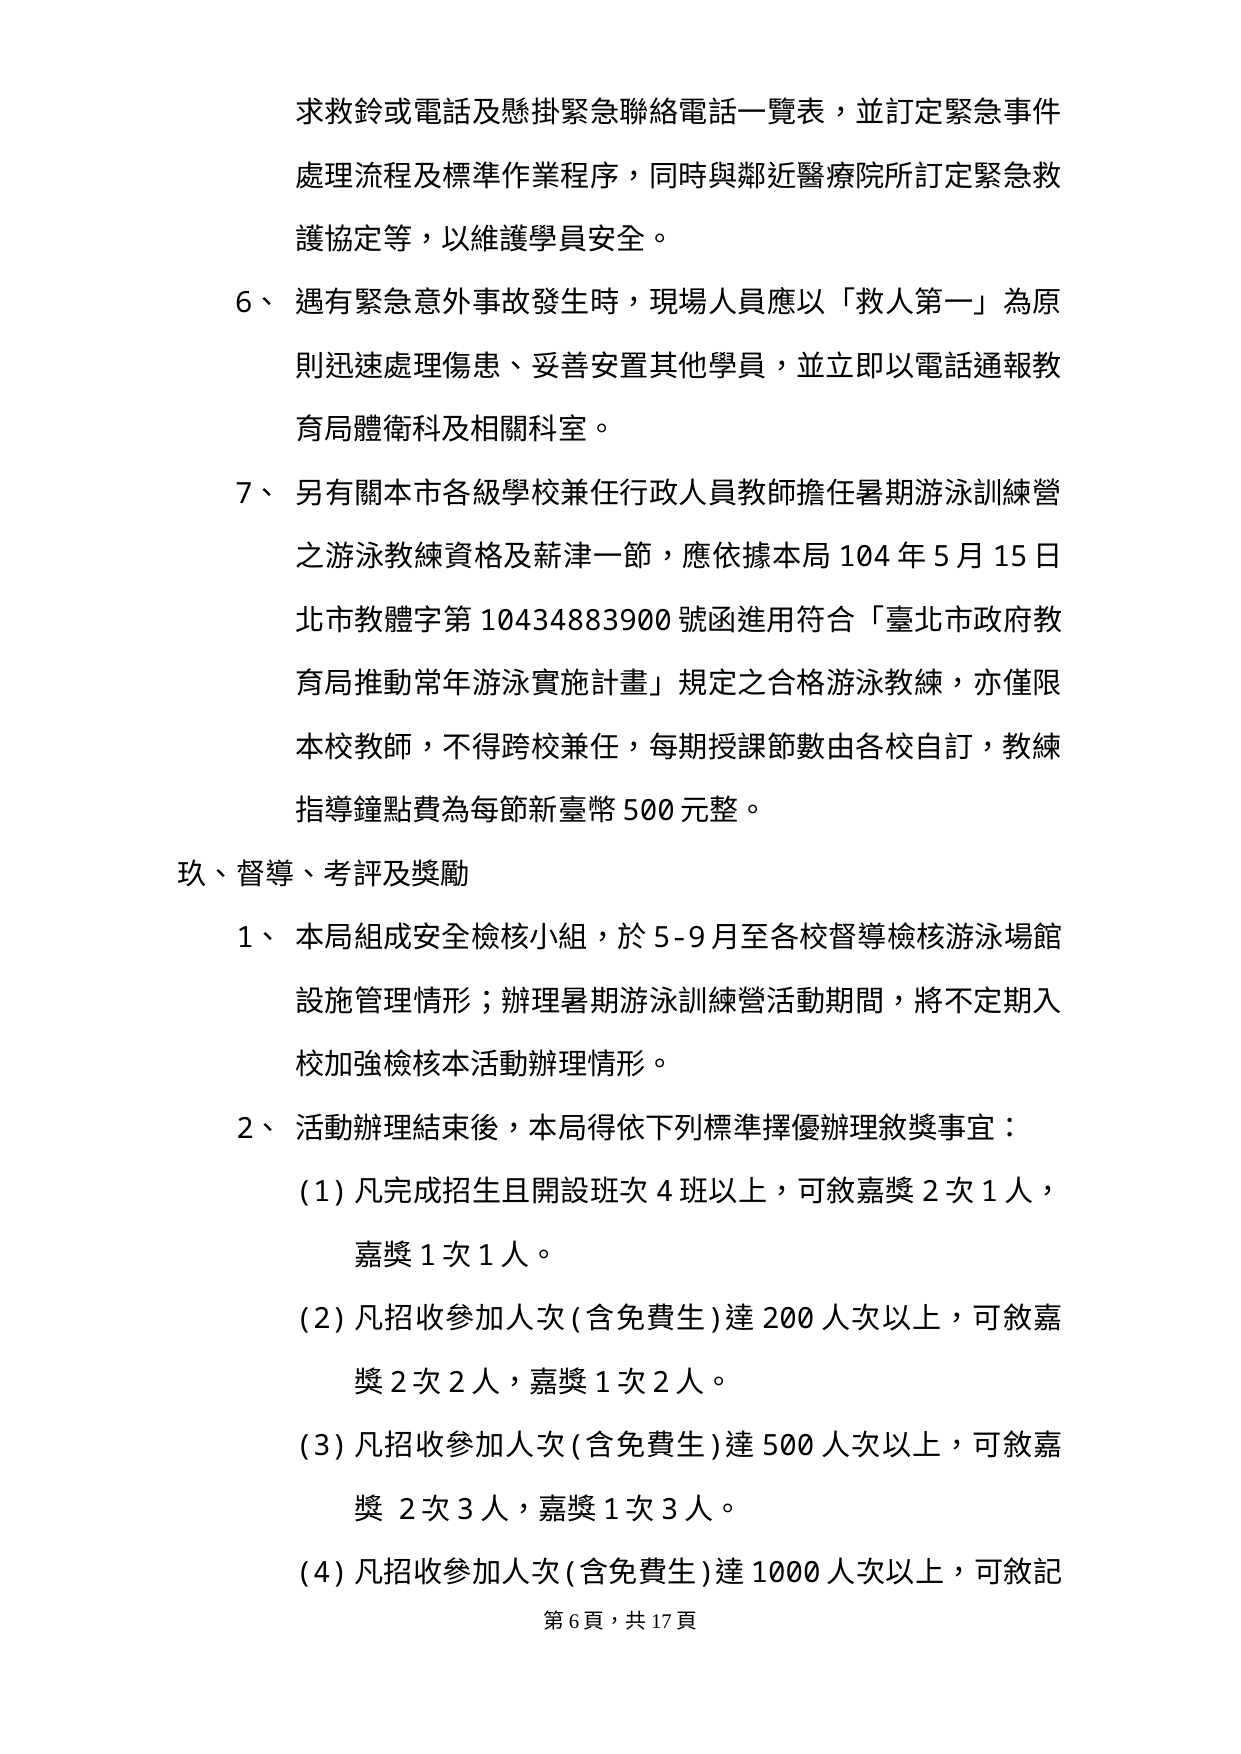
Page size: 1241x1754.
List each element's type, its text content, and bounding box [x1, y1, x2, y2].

list 活動辦理結束後，本局得依下列標準擇優辦理敘獎事宜： [236, 1104, 1063, 1147]
list 遇有緊急意外事故發生時，現場人員應以「救人第一」為原則迅速處理傷患、妥善安置其他學員，並立即以電話通報教育局體衛科及相關科室。 [235, 279, 1063, 448]
list 本局組成安全檢核小組，於5-9月至各校督導檢核游泳場館設施管理情形；辦理暑期游泳訓練營活動期間，將不定期入校加強檢核本活動辦理情形。 [236, 914, 1063, 1083]
list 另有關本市各級學校兼任行政人員教師擔任暑期游泳訓練營之游泳教練資格及薪津一節，應依據本局104年5月15日北市教體字第10434883900號函進用符合「臺北市政府教育局推動常年游泳實施計畫」規定之合格游泳教練，亦僅限本校教師，不得跨校兼任，每期授課節數由各校自訂，教練指導鐘點費為每節新臺幣500元整。 [235, 469, 1063, 829]
list 凡招收參加人次(含免費生)達500人次以上，可敘嘉獎 2次3人，嘉獎1次3人。 [295, 1422, 1063, 1528]
list 凡招收參加人次(含免費生)達200人次以上，可敘嘉獎2次2人，嘉獎1次2人。 [295, 1295, 1063, 1401]
list 凡招收參加人次(含免費生)達1000人次以上，可敘記 [295, 1549, 1063, 1591]
list 督導、考評及獎勵 [177, 850, 1063, 893]
list 凡完成招生且開設班次4班以上，可敘嘉獎2次1人，嘉獎1次1人。 [295, 1168, 1063, 1274]
list 求救鈴或電話及懸掛緊急聯絡電話一覽表，並訂定緊急事件處理流程及標準作業程序，同時與鄰近醫療院所訂定緊急救護協定等，以維護學員安全。 [235, 89, 1063, 258]
